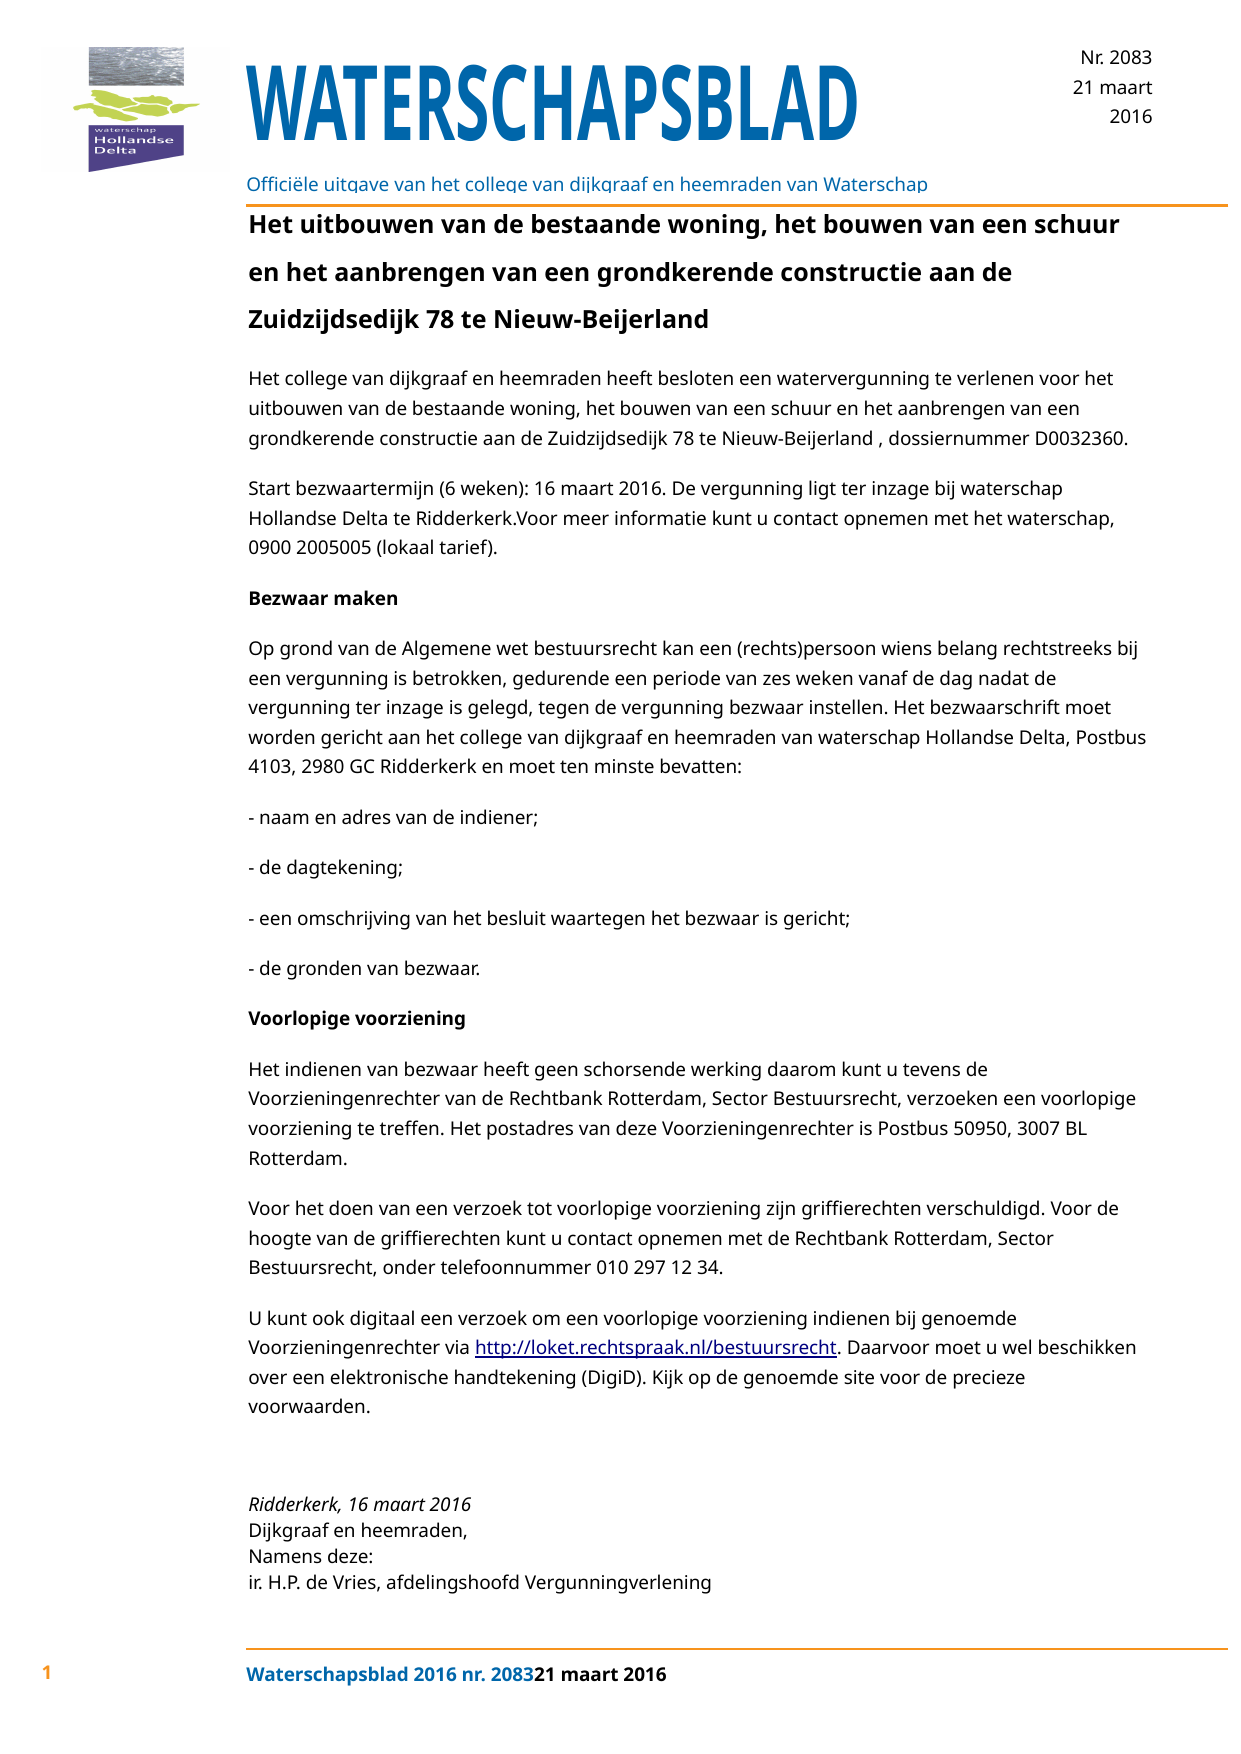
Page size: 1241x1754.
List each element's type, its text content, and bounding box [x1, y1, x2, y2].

text Namens deze: [248, 1543, 1152, 1569]
picture [41, 47, 231, 172]
text Voor het doen van een verzoek tot voorlopige voorziening zijn griffierechten verschuldigd. Voor de hoogte van de griffierechten kunt u contact opnemen met de Rechtbank Rotterdam, Sector Bestuursrecht, onder telefoonnummer 010 297 12 34. [248, 1195, 1152, 1280]
text Het indienen van bezwaar heeft geen schorsende werking daarom kunt u tevens de Voorzieningenrechter van de Rechtbank Rotterdam, Sector Bestuursrecht, verzoeken een voorlopige voorziening te treffen. Het postadres van deze Voorzieningenrechter is Postbus 50950, 3007 BL Rotterdam. [248, 1056, 1152, 1170]
text Bezwaar maken [248, 585, 1152, 610]
text Het uitbouwen van de bestaande woning, het bouwen van een schuur en het aanbrengen van een grondkerende constructie aan de Zuidzijdsedijk 78 te Nieuw-Beijerland [248, 207, 1152, 336]
text ir. H.P. de Vries, afdelingshoofd Vergunningverlening [248, 1569, 1152, 1594]
text - de gronden van bezwaar. [248, 955, 1152, 981]
text - naam en adres van de indiener; [248, 804, 1152, 829]
text Op grond van de Algemene wet bestuursrecht kan een (rechts)persoon wiens belang rechtstreeks bij een vergunning is betrokken, gedurende een periode van zes weken vanaf de dag nadat de vergunning ter inzage is gelegd, tegen de vergunning bezwaar instellen. Het bezwaarschrift moet worden gericht aan het college van dijkgraaf en heemraden van waterschap Hollandse Delta, Postbus 4103, 2980 GC Ridderkerk en moet ten minste bevatten: [248, 635, 1152, 779]
text Voorlopige voorziening [248, 1006, 1152, 1031]
text U kunt ook digitaal een verzoek om een voorlopige voorziening indienen bij genoemde Voorzieningenrechter via http://loket.rechtspraak.nl/bestuursrecht. Daarvoor moet u wel beschikken over een elektronische handtekening (DigiD). Kijk op de genoemde site voor de precieze voorwaarden. [248, 1305, 1152, 1419]
text Ridderkerk, 16 maart 2016 [248, 1492, 1152, 1517]
text Het college van dijkgraaf en heemraden heeft besloten een watervergunning te verlenen voor het uitbouwen van de bestaande woning, het bouwen van een schuur en het aanbrengen van een grondkerende constructie aan de Zuidzijdsedijk 78 te Nieuw-Beijerland , dossiernummer D0032360. [248, 366, 1152, 450]
text Start bezwaartermijn (6 weken): 16 maart 2016. De vergunning ligt ter inzage bij waterschap Hollandse Delta te Ridderkerk.Voor meer informatie kunt u contact opnemen met het waterschap, 0900 2005005 (lokaal tarief). [248, 475, 1152, 560]
text - de dagtekening; [248, 854, 1152, 880]
text - een omschrijving van het besluit waartegen het bezwaar is gericht; [248, 905, 1152, 930]
text Dijkgraaf en heemraden, [248, 1517, 1152, 1543]
